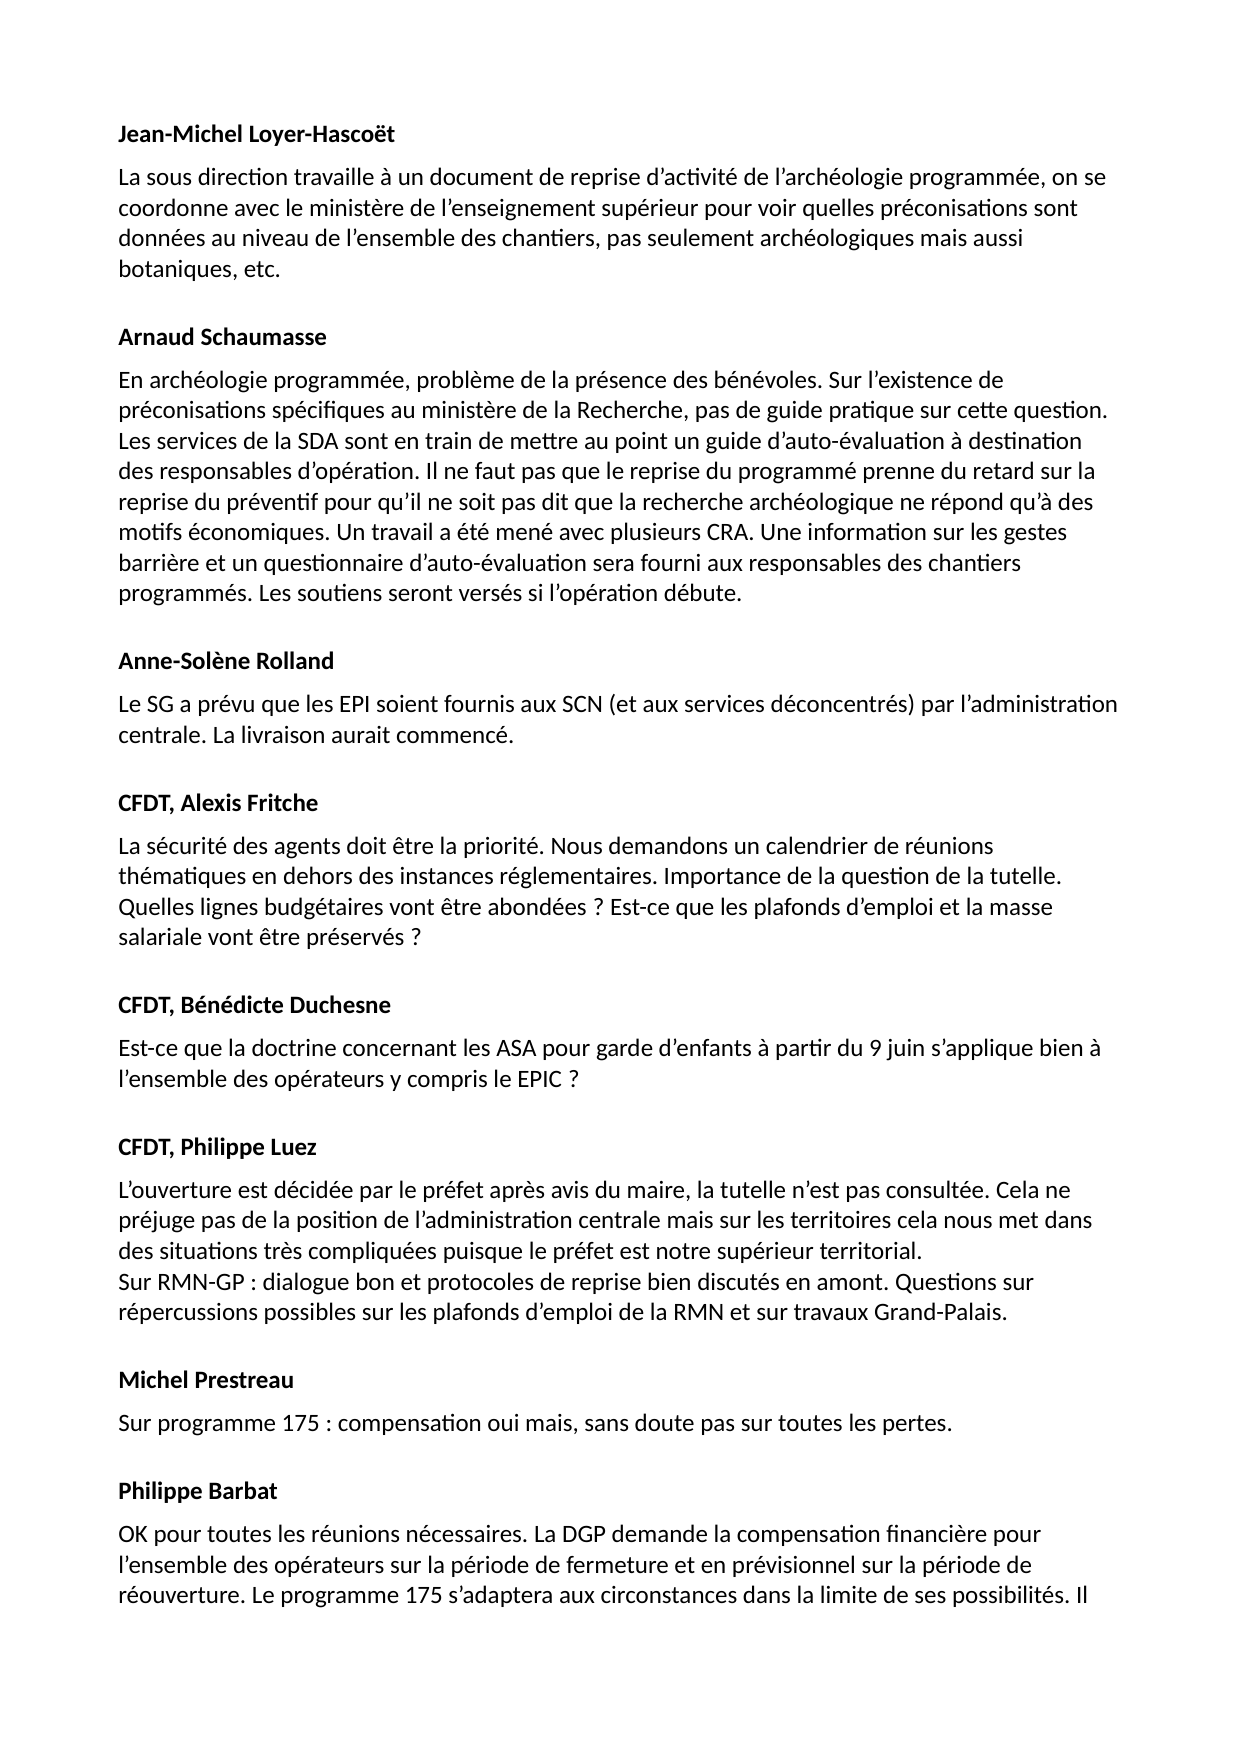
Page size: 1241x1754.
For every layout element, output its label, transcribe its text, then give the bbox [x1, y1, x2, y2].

subtitle Anne-Solène Rolland [118, 645, 1122, 676]
text En archéologie programmée, problème de la présence des bénévoles. Sur l’existence de préconisations spécifiques au ministère de la Recherche, pas de guide pratique sur cette question. Les services de la SDA sont en train de mettre au point un guide d’auto-évaluation à destination des responsables d’opération. Il ne faut pas que le reprise du programmé prenne du retard sur la reprise du préventif pour qu’il ne soit pas dit que la recherche archéologique ne répond qu’à des motifs économiques. Un travail a été mené avec plusieurs CRA. Une information sur les gestes barrière et un questionnaire d’auto-évaluation sera fourni aux responsables des chantiers programmés. Les soutiens seront versés si l’opération débute. [118, 364, 1122, 608]
text L’ouverture est décidée par le préfet après avis du maire, la tutelle n’est pas consultée. Cela ne préjuge pas de la position de l’administration centrale mais sur les territoires cela nous met dans des situations très compliquées puisque le préfet est notre supérieur territorial. Sur RMN-GP : dialogue bon et protocoles de reprise bien discutés en amont. Questions sur répercussions possibles sur les plafonds d’emploi de la RMN et sur travaux Grand-Palais. [118, 1174, 1122, 1327]
subtitle CFDT, Bénédicte Duchesne [118, 989, 1122, 1020]
subtitle CFDT, Alexis Fritche [118, 787, 1122, 817]
text OK pour toutes les réunions nécessaires. La DGP demande la compensation financière pour l’ensemble des opérateurs sur la période de fermeture et en prévisionnel sur la période de réouverture. Le programme 175 s’adaptera aux circonstances dans la limite de ses possibilités. Il [118, 1518, 1122, 1610]
text La sous direction travaille à un document de reprise d’activité de l’archéologie programmée, on se coordonne avec le ministère de l’enseignement supérieur pour voir quelles préconisations sont données au niveau de l’ensemble des chantiers, pas seulement archéologiques mais aussi botaniques, etc. [118, 161, 1122, 283]
text Est-ce que la doctrine concernant les ASA pour garde d’enfants à partir du 9 juin s’applique bien à l’ensemble des opérateurs y compris le EPIC ? [118, 1033, 1122, 1094]
subtitle Jean-Michel Loyer-Hascoët [118, 118, 1122, 149]
text Le SG a prévu que les EPI soient fournis aux SCN (et aux services déconcentrés) par l’administration centrale. La livraison aurait commencé. [118, 688, 1122, 749]
subtitle Philippe Barbat [118, 1475, 1122, 1506]
subtitle CFDT, Philippe Luez [118, 1131, 1122, 1162]
text La sécurité des agents doit être la priorité. Nous demandons un calendrier de réunions thématiques en dehors des instances réglementaires. Importance de la question de la tutelle. Quelles lignes budgétaires vont être abondées ? Est-ce que les plafonds d’emploi et la masse salariale vont être préservés ? [118, 830, 1122, 952]
text Sur programme 175 : compensation oui mais, sans doute pas sur toutes les pertes. [118, 1407, 1122, 1438]
subtitle Arnaud Schaumasse [118, 321, 1122, 351]
subtitle Michel Prestreau [118, 1364, 1122, 1395]
